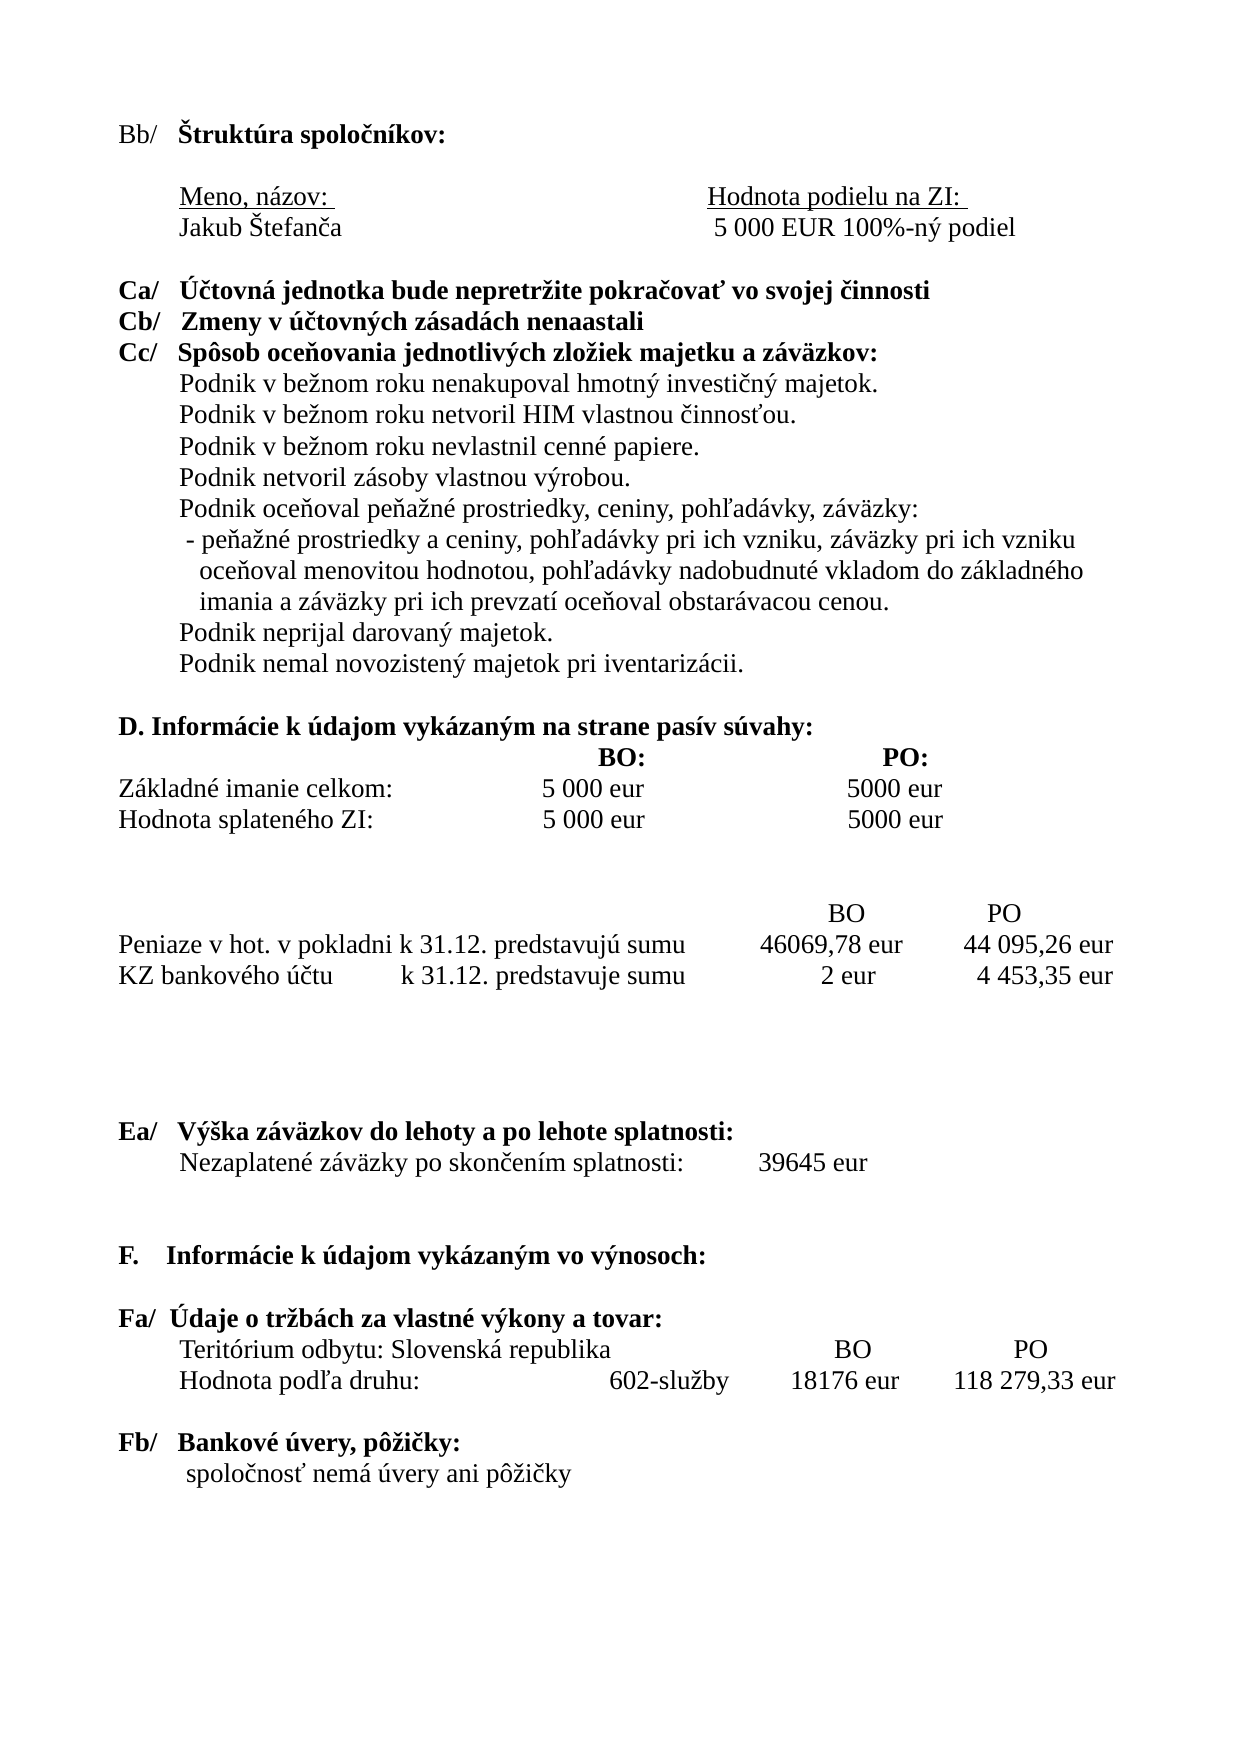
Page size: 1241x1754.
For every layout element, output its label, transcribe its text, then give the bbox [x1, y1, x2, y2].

text imania a záväzky pri ich prevzatí oceňoval obstarávacou cenou. [118, 585, 1122, 616]
text Fa/ Údaje o tržbách za vlastné výkony a tovar: [118, 1302, 1122, 1333]
text BO: PO: [118, 741, 1122, 772]
text Cc/ Spôsob oceňovania jednotlivých zložiek majetku a záväzkov: [118, 336, 1122, 367]
text Podnik nemal novozistený majetok pri iventarizácii. [118, 648, 1122, 679]
text D. Informácie k údajom vykázaným na strane pasív súvahy: [118, 710, 1122, 741]
text Základné imanie celkom: 5 000 eur 5000 eur [118, 772, 1122, 803]
text Podnik v bežnom roku nevlastnil cenné papiere. [118, 429, 1122, 461]
text Ca/ Účtovná jednotka bude nepretržite pokračovať vo svojej činnosti [118, 274, 1122, 305]
text Bb/ Štruktúra spoločníkov: [118, 118, 1122, 149]
text Podnik v bežnom roku netvoril HIM vlastnou činnosťou. [118, 398, 1122, 429]
text Hodnota podľa druhu: 602-služby 18176 eur 118 279,33 eur [118, 1364, 1122, 1395]
text oceňoval menovitou hodnotou, pohľadávky nadobudnuté vkladom do základného [118, 554, 1122, 585]
text Cb/ Zmeny v účtovných zásadách nenaastali [118, 305, 1122, 336]
text - peňažné prostriedky a ceniny, pohľadávky pri ich vzniku, záväzky pri ich vzniku [118, 523, 1122, 554]
text Jakub Štefanča 5 000 EUR 100%-ný podiel [118, 212, 1122, 243]
text KZ bankového účtu k 31.12. predstavuje sumu 2 eur 4 453,35 eur [118, 959, 1122, 990]
text Podnik oceňoval peňažné prostriedky, ceniny, pohľadávky, záväzky: [118, 492, 1122, 523]
text Fb/ Bankové úvery, pôžičky: [118, 1426, 1122, 1457]
text Teritórium odbytu: Slovenská republika BO PO [118, 1333, 1122, 1364]
text F. Informácie k údajom vykázaným vo výnosoch: [118, 1239, 1122, 1271]
text spoločnosť nemá úvery ani pôžičky [118, 1457, 1122, 1488]
text Podnik netvoril zásoby vlastnou výrobou. [118, 461, 1122, 492]
text Nezaplatené záväzky po skončením splatnosti: 39645 eur [118, 1146, 1122, 1177]
text Ea/ Výška záväzkov do lehoty a po lehote splatnosti: [118, 1115, 1122, 1146]
text Hodnota splateného ZI: 5 000 eur 5000 eur [118, 803, 1122, 834]
text Podnik neprijal darovaný majetok. [118, 616, 1122, 648]
text Meno, názov: Hodnota podielu na ZI: [118, 180, 1122, 212]
text BO PO [118, 897, 1122, 928]
text Podnik v bežnom roku nenakupoval hmotný investičný majetok. [118, 367, 1122, 398]
text Peniaze v hot. v pokladni k 31.12. predstavujú sumu 46069,78 eur 44 095,26 eur [118, 928, 1122, 959]
